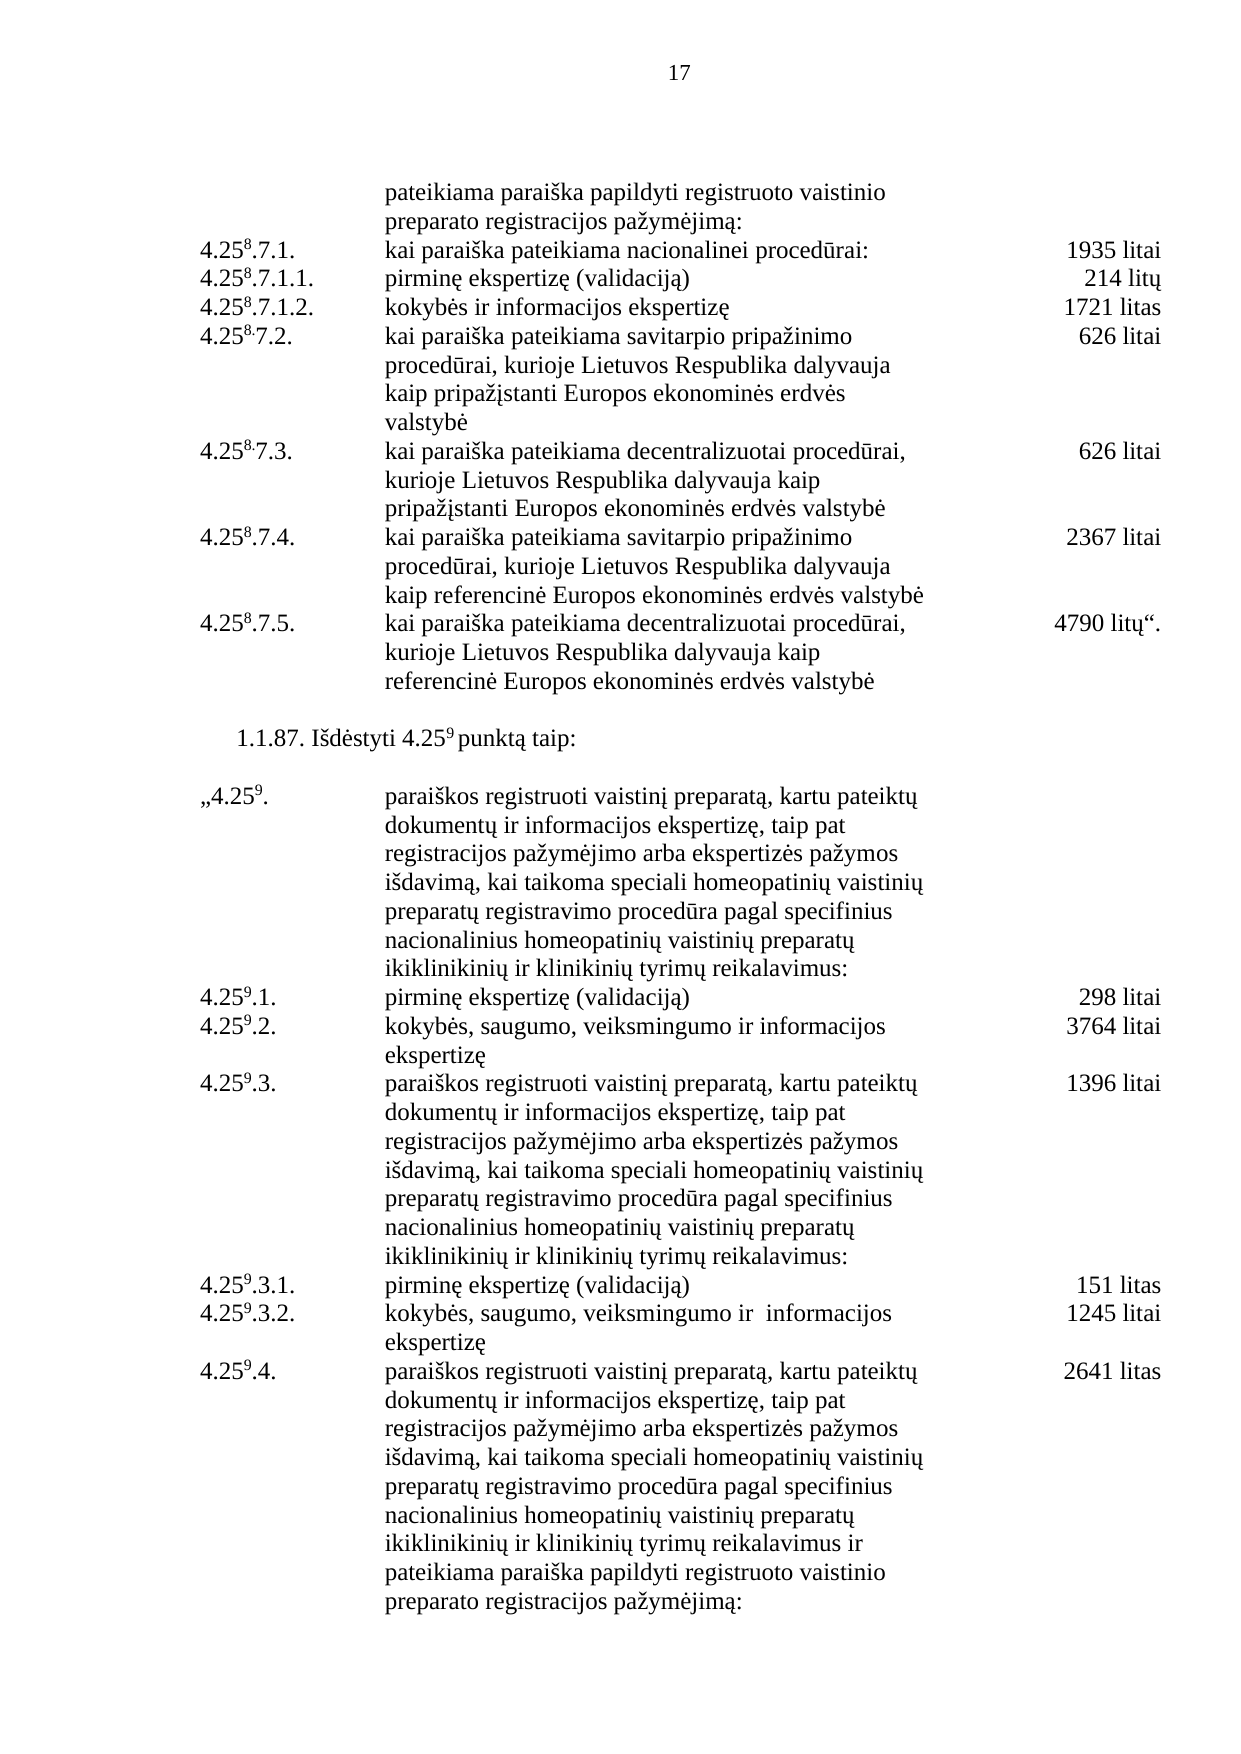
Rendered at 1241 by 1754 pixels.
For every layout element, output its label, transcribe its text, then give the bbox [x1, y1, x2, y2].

table_cell 4.258.7.5. [189, 609, 373, 695]
table_cell 4.258.7.1. [189, 235, 373, 263]
table_cell paraiškos registruoti vaistinį preparatą, kartu pateiktų dokumentų ir informacijos ekspertizę, taip pat registracijos pažymėjimo arba ekspertizės pažymos išdavimą, kai taikoma speciali homeopatinių vaistinių preparatų registravimo procedūra pagal specifinius nacionalinius homeopatinių vaistinių preparatų ikiklinikinių ir klinikinių tyrimų reikalavimus: [373, 1069, 943, 1270]
table_cell 1245 litai [943, 1299, 1172, 1356]
table_cell pirminę ekspertizę (validaciją) [373, 982, 943, 1011]
table_cell 4.258.7.3. [189, 436, 373, 522]
table_cell pateikiama paraiška papildyti registruoto vaistinio preparato registracijos pažymėjimą: [373, 177, 943, 235]
table_cell kokybės, saugumo, veiksmingumo ir informacijos ekspertizę [373, 1299, 943, 1356]
table_cell 4.259.1. [189, 982, 373, 1011]
table_header paraiškos registruoti vaistinį preparatą, kartu pateiktų dokumentų ir informacijos ekspertizę, taip pat registracijos pažymėjimo arba ekspertizės pažymos išdavimą, kai taikoma speciali homeopatinių vaistinių preparatų registravimo procedūra pagal specifinius nacionalinius homeopatinių vaistinių preparatų ikiklinikinių ir klinikinių tyrimų reikalavimus: [373, 781, 943, 982]
table_cell 4.259.2. [189, 1011, 373, 1068]
table_cell paraiškos registruoti vaistinį preparatą, kartu pateiktų dokumentų ir informacijos ekspertizę, taip pat registracijos pažymėjimo arba ekspertizės pažymos išdavimą, kai taikoma speciali homeopatinių vaistinių preparatų registravimo procedūra pagal specifinius nacionalinius homeopatinių vaistinių preparatų ikiklinikinių ir klinikinių tyrimų reikalavimus ir pateikiama paraiška papildyti registruoto vaistinio preparato registracijos pažymėjimą: [373, 1356, 943, 1615]
table_cell kai paraiška pateikiama nacionalinei procedūrai: [373, 235, 943, 263]
text 1.1.87. Išdėstyti 4.259 punktą taip: [177, 723, 1181, 752]
table_cell 2641 litas [943, 1356, 1172, 1615]
table_cell 1396 litai [943, 1069, 1172, 1270]
table_cell kai paraiška pateikiama savitarpio pripažinimo procedūrai, kurioje Lietuvos Respublika dalyvauja kaip referencinė Europos ekonominės erdvės valstybė [373, 522, 943, 608]
table_cell pirminę ekspertizę (validaciją) [373, 1270, 943, 1298]
table_cell 4.258.7.2. [189, 321, 373, 436]
table_cell 626 litai [943, 321, 1172, 436]
table_cell 4.259.4. [189, 1356, 373, 1615]
table_cell 4.258.7.1.1. [189, 264, 373, 292]
table_cell pirminę ekspertizę (validaciją) [373, 264, 943, 292]
table_cell kai paraiška pateikiama decentralizuotai procedūrai, kurioje Lietuvos Respublika dalyvauja kaip pripažįstanti Europos ekonominės erdvės valstybė [373, 436, 943, 522]
table_cell 4790 litų“. [943, 609, 1172, 695]
table_cell 4.259.3.2. [189, 1299, 373, 1356]
table_cell 1935 litai [943, 235, 1172, 263]
table_cell 3764 litai [943, 1011, 1172, 1068]
table_cell 1721 litas [943, 292, 1172, 321]
table_cell [189, 177, 373, 235]
table_cell 4.258.7.1.2. [189, 292, 373, 321]
table_cell 214 litų [943, 264, 1172, 292]
table_cell 4.259.3. [189, 1069, 373, 1270]
table_cell 626 litai [943, 436, 1172, 522]
table_cell 298 litai [943, 982, 1172, 1011]
table_cell kokybės ir informacijos ekspertizę [373, 292, 943, 321]
table_cell kai paraiška pateikiama decentralizuotai procedūrai, kurioje Lietuvos Respublika dalyvauja kaip referencinė Europos ekonominės erdvės valstybė [373, 609, 943, 695]
table_header [943, 781, 1172, 982]
table_cell 4.258.7.4. [189, 522, 373, 608]
table_cell 2367 litai [943, 522, 1172, 608]
table_cell 4.259.3.1. [189, 1270, 373, 1298]
table_cell 151 litas [943, 1270, 1172, 1298]
table_cell kai paraiška pateikiama savitarpio pripažinimo procedūrai, kurioje Lietuvos Respublika dalyvauja kaip pripažįstanti Europos ekonominės erdvės valstybė [373, 321, 943, 436]
table_header „4.259. [189, 781, 373, 982]
table_cell [943, 177, 1172, 235]
table_cell kokybės, saugumo, veiksmingumo ir informacijos ekspertizę [373, 1011, 943, 1068]
